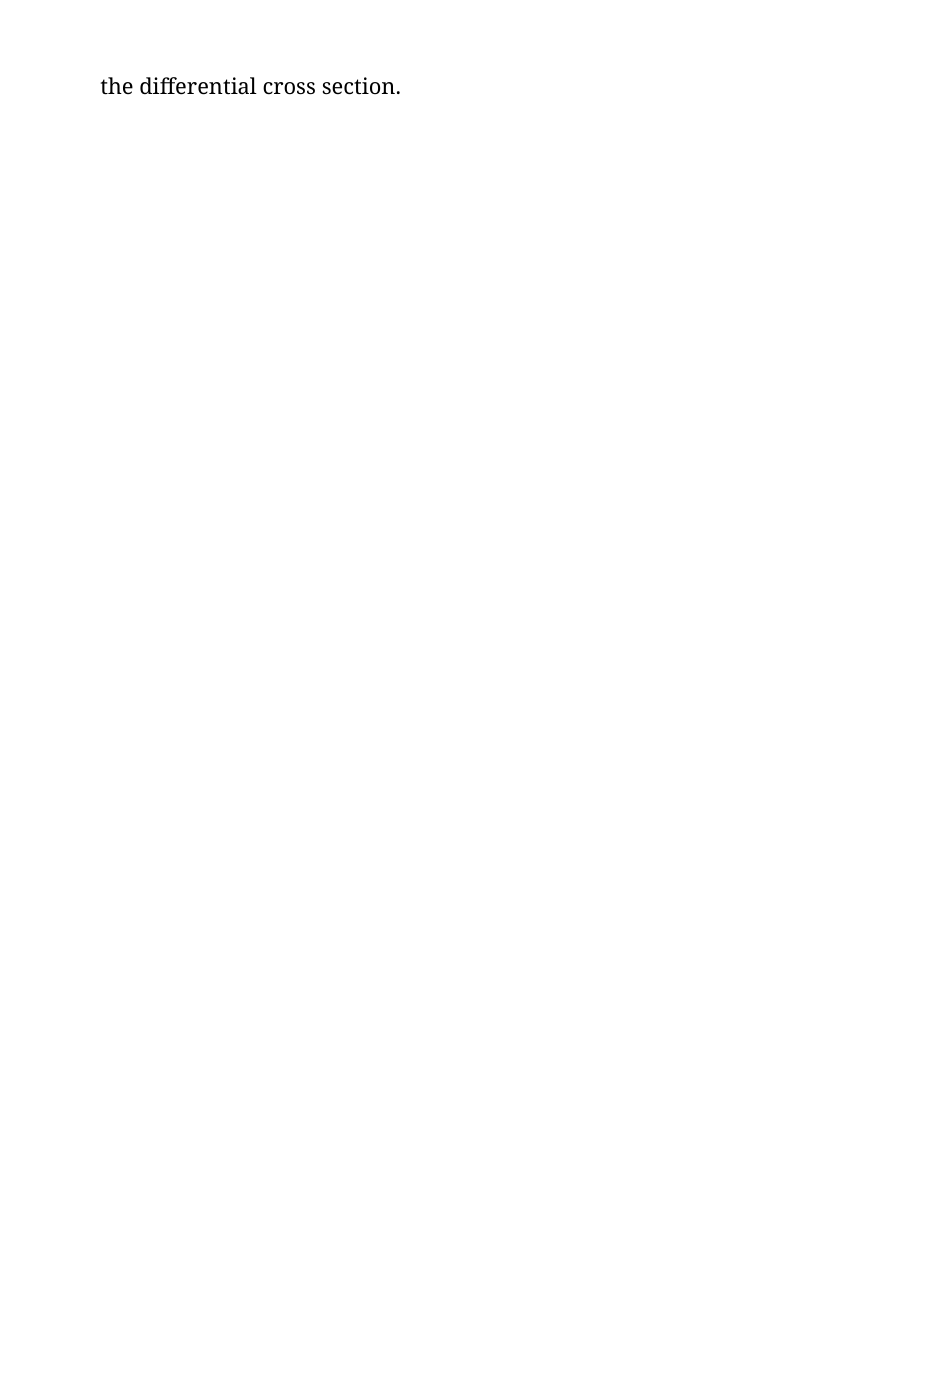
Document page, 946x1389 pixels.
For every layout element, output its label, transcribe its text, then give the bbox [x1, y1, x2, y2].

text the differential cross section. [100, 71, 846, 101]
